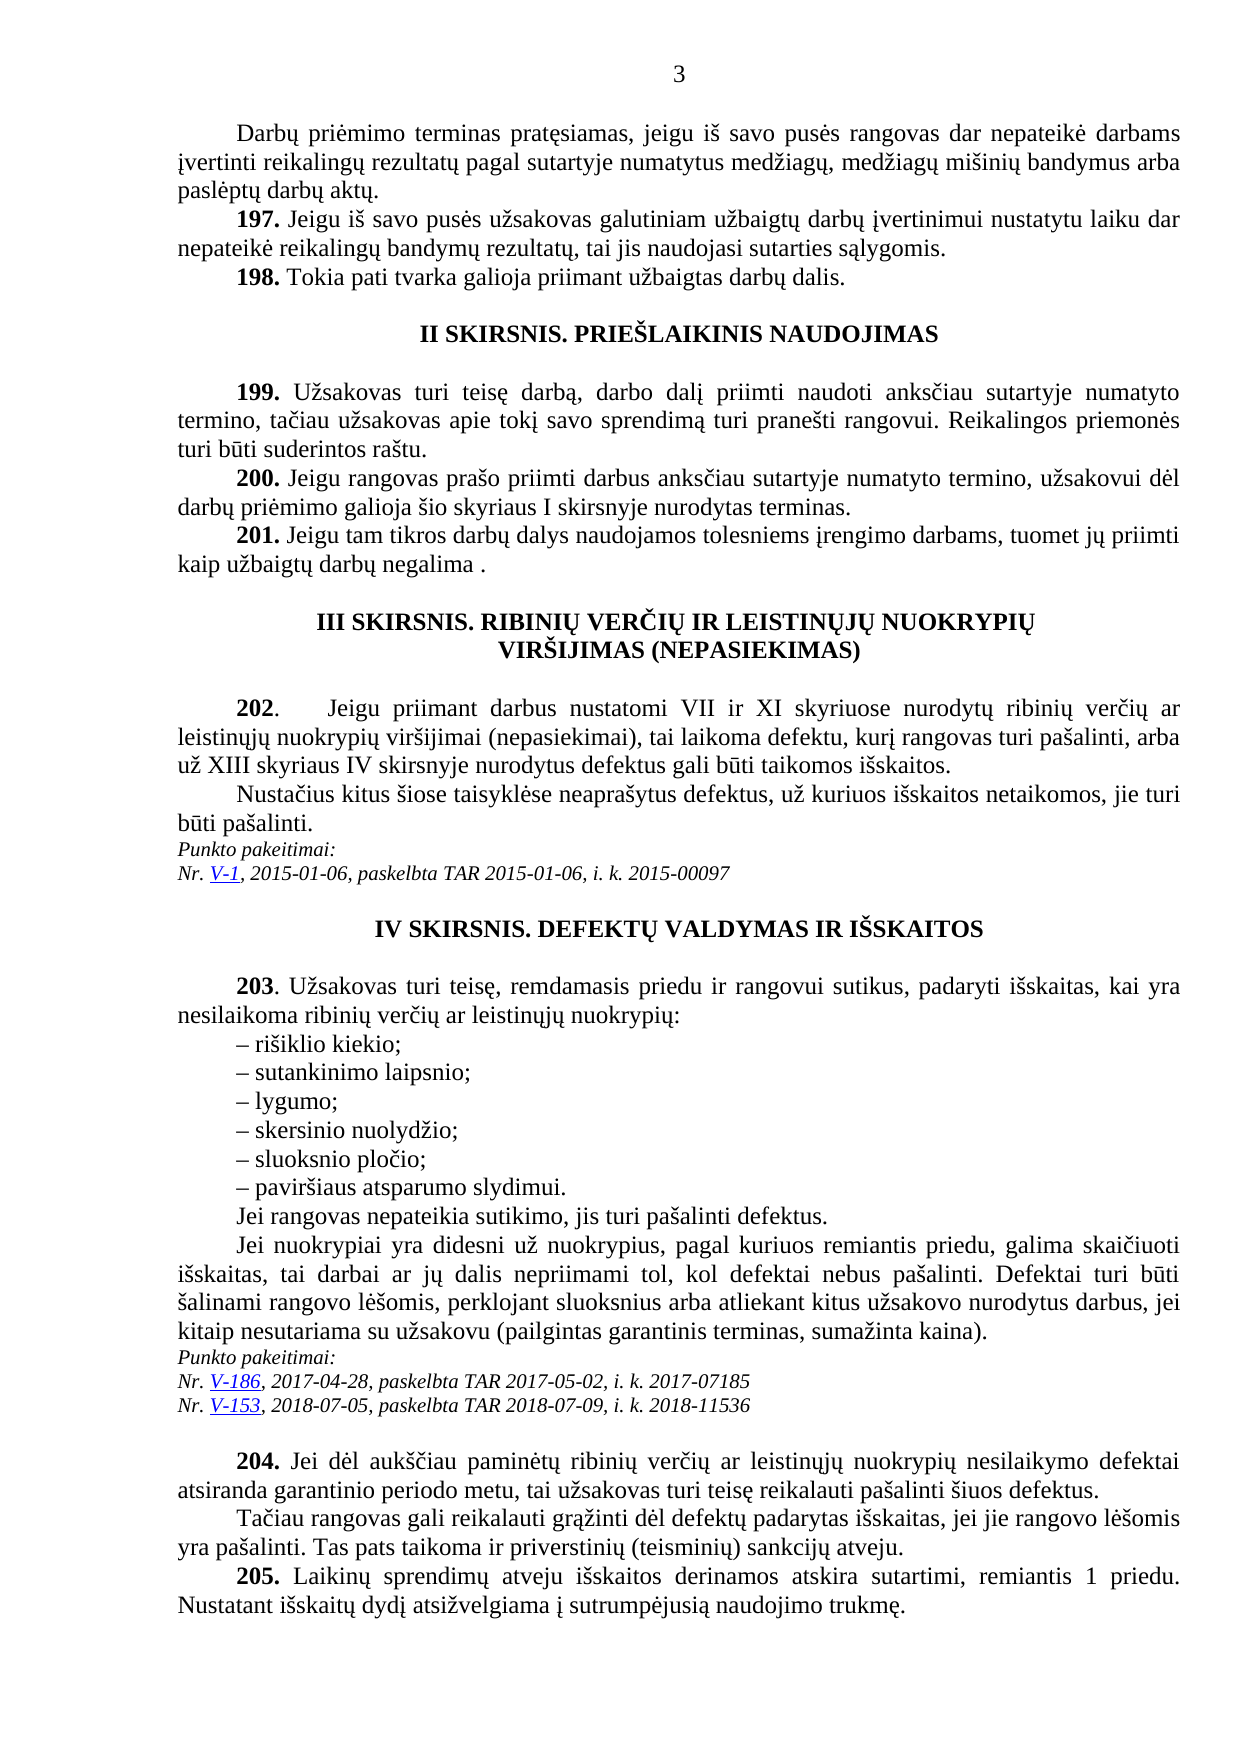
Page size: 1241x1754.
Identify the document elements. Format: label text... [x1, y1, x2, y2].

text – paviršiaus atsparumo slydimui. [177, 1172, 1181, 1201]
text 201. Jeigu tam tikros darbų dalys naudojamos tolesniems įrengimo darbams, tuomet jų priimti kaip užbaigtų darbų negalima . [177, 521, 1181, 578]
text Nr. V-186, 2017-04-28, paskelbta TAR 2017-05-02, i. k. 2017-07185 [177, 1369, 1181, 1393]
text 200. Jeigu rangovas prašo priimti darbus anksčiau sutartyje numatyto termino, užsakovui dėl darbų priėmimo galioja šio skyriaus I skirsnyje nurodytas terminas. [177, 463, 1181, 521]
text 204. Jei dėl aukščiau paminėtų ribinių verčių ar leistinųjų nuokrypių nesilaikymo defektai atsiranda garantinio periodo metu, tai užsakovas turi teisę reikalauti pašalinti šiuos defektus. [177, 1446, 1181, 1503]
text II SKIRSNIS. PRIEŠLAIKINIS NAUDOJIMAS [177, 319, 1181, 348]
text Jei nuokrypiai yra didesni už nuokrypius, pagal kuriuos remiantis priedu, galima skaičiuoti išskaitas, tai darbai ar jų dalis nepriimami tol, kol defektai nebus pašalinti. Defektai turi būti šalinami rangovo lėšomis, perklojant sluoksnius arba atliekant kitus užsakovo nurodytus darbus, jei kitaip nesutariama su užsakovu (pailgintas garantinis terminas, sumažinta kaina). [177, 1230, 1181, 1345]
text – sluoksnio pločio; [177, 1144, 1181, 1172]
text Darbų priėmimo terminas pratęsiamas, jeigu iš savo pusės rangovas dar nepateikė darbams įvertinti reikalingų rezultatų pagal sutartyje numatytus medžiagų, medžiagų mišinių bandymus arba paslėptų darbų aktų. [177, 118, 1181, 204]
text III SKIRSNIS. RIBINIŲ VERČIŲ IR LEISTINŲJŲ NUOKRYPIŲ VIRŠIJIMAS (NEPASIEKIMAS) [177, 607, 1181, 664]
text 197. Jeigu iš savo pusės užsakovas galutiniam užbaigtų darbų įvertinimui nustatytu laiku dar nepateikė reikalingų bandymų rezultatų, tai jis naudojasi sutarties sąlygomis. [177, 204, 1181, 262]
text Nr. V-1, 2015-01-06, paskelbta TAR 2015-01-06, i. k. 2015-00097 [177, 861, 1181, 885]
text 202. Jeigu priimant darbus nustatomi VII ir XI skyriuose nurodytų ribinių verčių ar leistinųjų nuokrypių viršijimai (nepasiekimai), tai laikoma defektu, kurį rangovas turi pašalinti, arba už XIII skyriaus IV skirsnyje nurodytus defektus gali būti taikomos išskaitos. [177, 693, 1181, 779]
text – lygumo; [177, 1086, 1181, 1115]
text Punkto pakeitimai: [177, 1345, 1181, 1369]
text Nr. V-153, 2018-07-05, paskelbta TAR 2018-07-09, i. k. 2018-11536 [177, 1393, 1181, 1417]
text 205. Laikinų sprendimų atveju išskaitos derinamos atskira sutartimi, remiantis 1 priedu. Nustatant išskaitų dydį atsižvelgiama į sutrumpėjusią naudojimo trukmę. [177, 1561, 1181, 1618]
text – skersinio nuolydžio; [177, 1115, 1181, 1144]
text – rišiklio kiekio; [177, 1029, 1181, 1057]
text Jei rangovas nepateikia sutikimo, jis turi pašalinti defektus. [177, 1201, 1181, 1230]
text – sutankinimo laipsnio; [177, 1057, 1181, 1086]
text IV SKIRSNIS. DEFEKTŲ VALDYMAS IR IŠSKAITOS [177, 914, 1181, 942]
text Tačiau rangovas gali reikalauti grąžinti dėl defektų padarytas išskaitas, jei jie rangovo lėšomis yra pašalinti. Tas pats taikoma ir priverstinių (teisminių) sankcijų atveju. [177, 1503, 1181, 1561]
text Punkto pakeitimai: [177, 837, 1181, 861]
text Nustačius kitus šiose taisyklėse neaprašytus defektus, už kuriuos išskaitos netaikomos, jie turi būti pašalinti. [177, 779, 1181, 837]
text 203. Užsakovas turi teisę, remdamasis priedu ir rangovui sutikus, padaryti išskaitas, kai yra nesilaikoma ribinių verčių ar leistinųjų nuokrypių: [177, 971, 1181, 1029]
text 198. Tokia pati tvarka galioja priimant užbaigtas darbų dalis. [177, 262, 1181, 291]
text 199. Užsakovas turi teisę darbą, darbo dalį priimti naudoti anksčiau sutartyje numatyto termino, tačiau užsakovas apie tokį savo sprendimą turi pranešti rangovui. Reikalingos priemonės turi būti suderintos raštu. [177, 377, 1181, 463]
